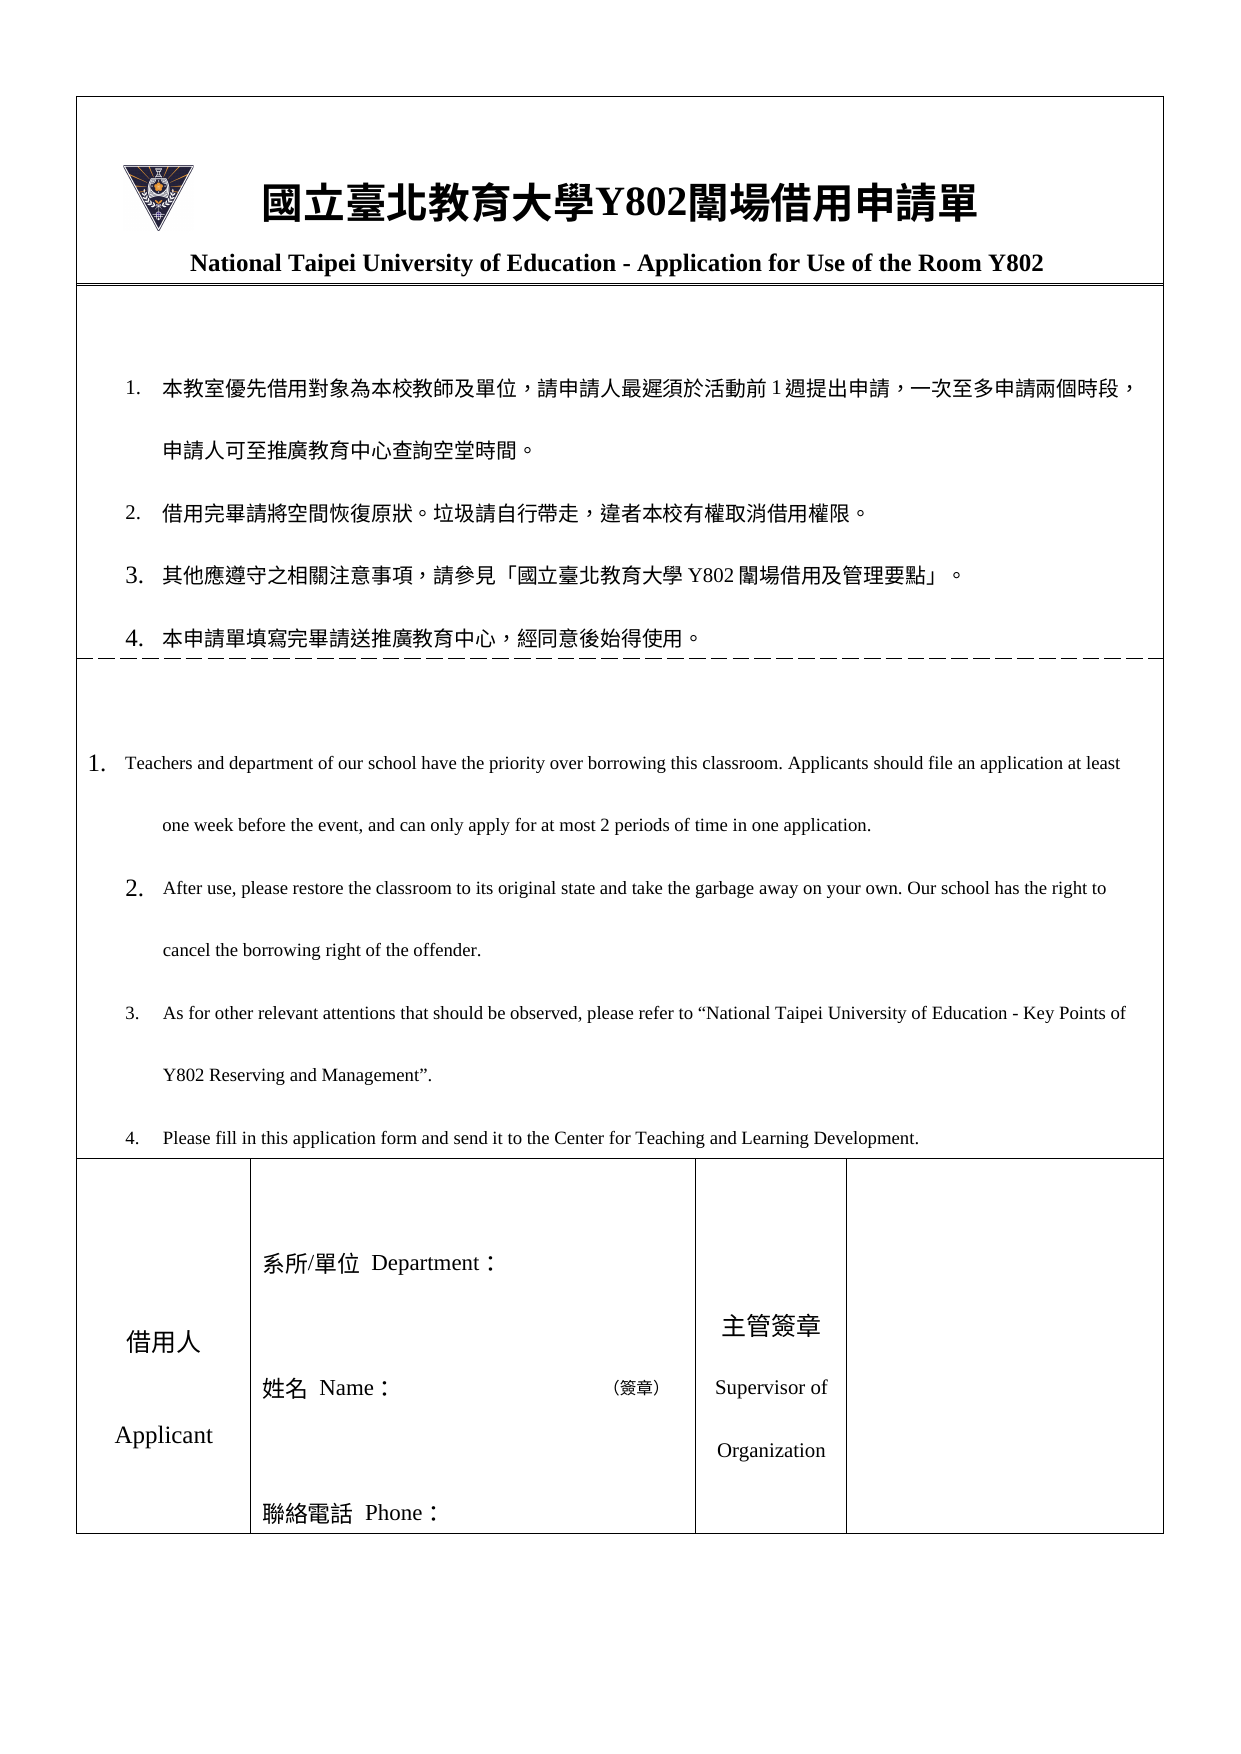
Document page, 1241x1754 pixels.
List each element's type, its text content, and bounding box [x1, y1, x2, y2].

table_cell 本教室優先借用對象為本校教師及單位，請申請人最遲須於活動前1週提出申請，一次至多申請兩個時段，申請人可至推廣教育中心查詢空堂時間。 借用完畢請將空間恢復原狀。垃圾請自行帶走，違者本校有權取消借用權限。 其他應遵守之相關注意事項，請參見「國立臺北教育大學Y802闈場借用及管理要點」。 本申請單填寫完畢請送推廣教育中心，經同意後始得使用。 [77, 286, 1163, 658]
table_cell 系所/單位 Department： 姓名 Name： （簽章） 聯絡電話 Phone： [251, 1159, 695, 1533]
table_cell Teachers and department of our school have the priority over borrowing this classroom. Applicants should file an application at least one week before the event, and can only apply for at most 2 periods of time in one application. After use, please restore the classroom to its original state and take the garbage away on your own. Our school has the right to cancel the borrowing right of the offender. As for other relevant attentions that should be observed, please refer to “National Taipei University of Education - Key Points of Y802 Reserving and Management”. Please fill in this application form and send it to the Center for Teaching and Learning Development. [77, 658, 1163, 1158]
table_cell [847, 1159, 1163, 1533]
table_cell 借用人 Applicant [77, 1159, 250, 1533]
table_cell 主管簽章 Supervisor of Organization [696, 1159, 846, 1533]
table_header 國立臺北教育大學Y802闈場借用申請單 National Taipei University of Education - Application for Use of the Room Y802 [77, 97, 1163, 283]
